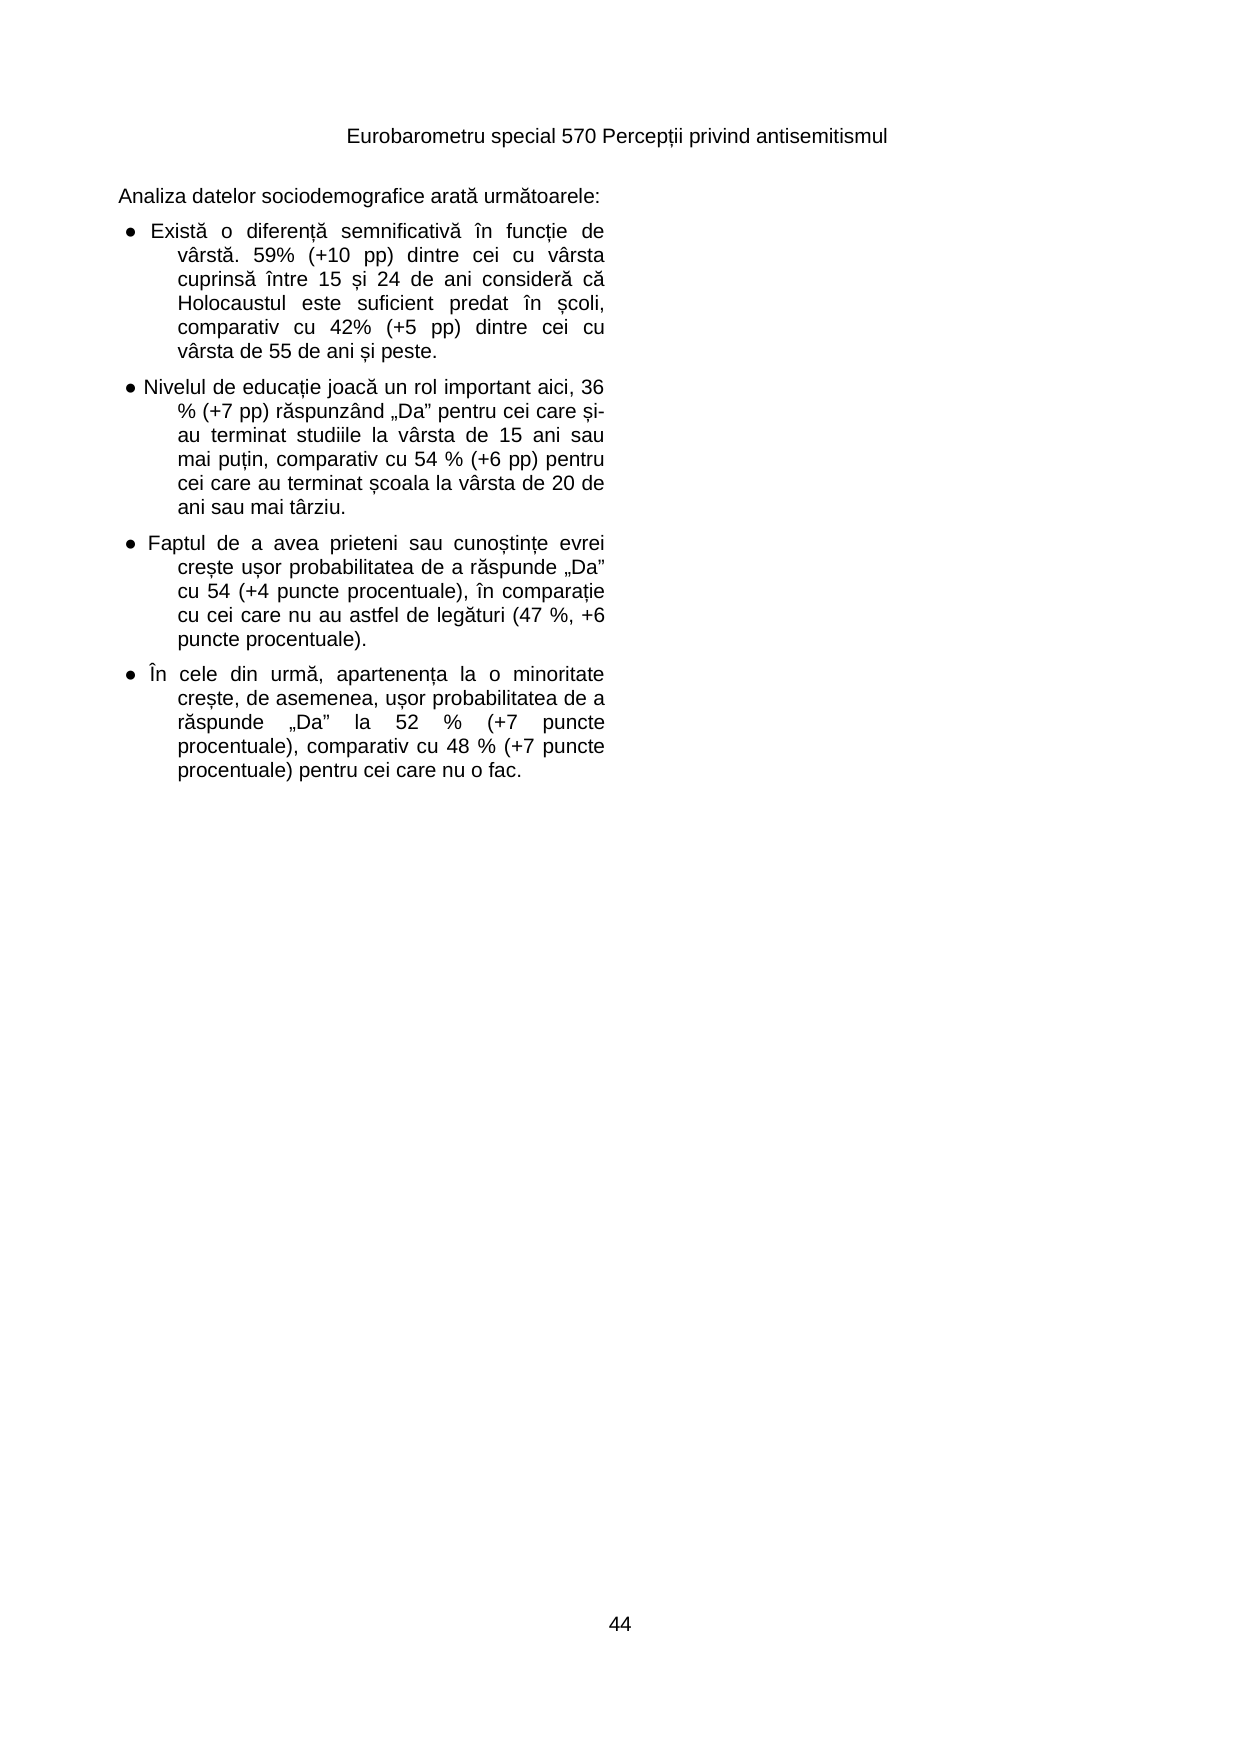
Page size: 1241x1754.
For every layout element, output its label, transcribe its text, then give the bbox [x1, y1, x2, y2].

text Analiza datelor sociodemografice arată următoarele: [118, 183, 605, 207]
text ● Nivelul de educație joacă un rol important aici, 36 % (+7 pp) răspunzând „Da” pentru cei care și-au terminat studiile la vârsta de 15 ani sau mai puțin, comparativ cu 54 % (+6 pp) pentru cei care au terminat școala la vârsta de 20 de ani sau mai târziu. [124, 375, 605, 519]
text ● Există o diferență semnificativă în funcție de vârstă. 59% (+10 pp) dintre cei cu vârsta cuprinsă între 15 și 24 de ani consideră că Holocaustul este suficient predat în școli, comparativ cu 42% (+5 pp) dintre cei cu vârsta de 55 de ani și peste. [124, 219, 605, 363]
text ● Faptul de a avea prieteni sau cunoștințe evrei crește ușor probabilitatea de a răspunde „Da” cu 54 (+4 puncte procentuale), în comparație cu cei care nu au astfel de legături (47 %, +6 puncte procentuale). [124, 531, 605, 650]
text ● În cele din urmă, apartenența la o minoritate crește, de asemenea, ușor probabilitatea de a răspunde „Da” la 52 % (+7 puncte procentuale), comparativ cu 48 % (+7 puncte procentuale) pentru cei care nu o fac. [124, 662, 605, 782]
